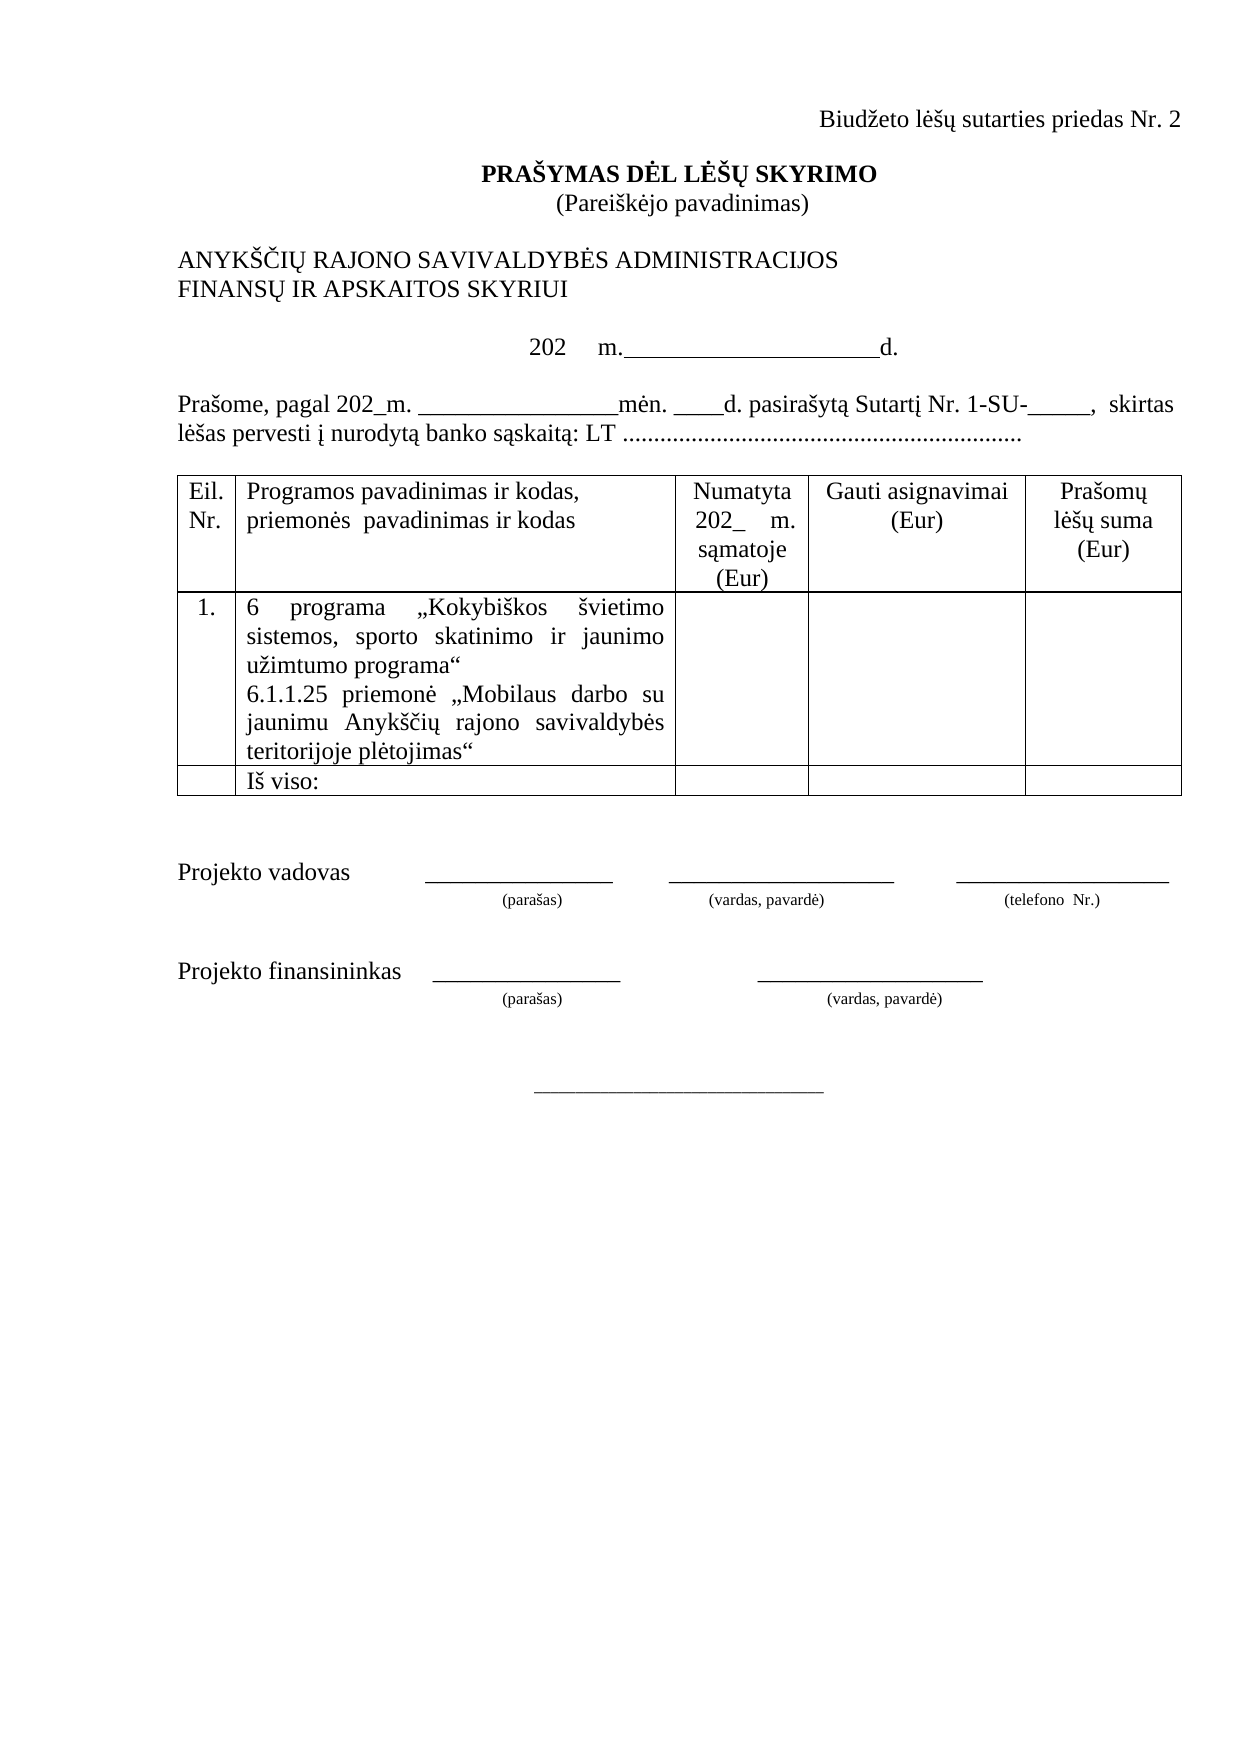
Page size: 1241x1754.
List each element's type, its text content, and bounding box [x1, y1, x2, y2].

text (Pareiškėjo pavadinimas) [177, 188, 1181, 217]
table_cell 6 programa „Kokybiškos švietimo sistemos, sporto skatinimo ir jaunimo užimtumo programa“ 6.1.1.25 priemonė „Mobilaus darbo su jaunimu Anykščių rajono savivaldybės teritorijoje plėtojimas“ [236, 593, 675, 765]
table_cell [809, 766, 1025, 795]
text FINANSŲ IR APSKAITOS SKYRIUI [177, 274, 1181, 303]
text (parašas) (vardas, pavardė) [177, 989, 1181, 1017]
text (parašas) (vardas, pavardė) (telefono Nr.) [177, 890, 1181, 918]
text ___________________________________ [177, 1075, 1181, 1095]
table_cell Iš viso: [236, 766, 675, 795]
table_cell [178, 766, 235, 795]
table_header Prašomų lėšų suma (Eur) [1026, 476, 1181, 591]
table_cell [1026, 593, 1181, 765]
table_cell [809, 593, 1025, 765]
table_cell [676, 766, 808, 795]
table_header Eil. Nr. [178, 476, 235, 591]
text Projekto vadovas _______________ __________________ _________________ [177, 857, 1181, 885]
text Prašome, pagal 202_m. ________________mėn. ____d. pasirašytą Sutartį Nr. 1-SU-_____, skirtas lėšas pervesti į nurodytą banko sąskaitą: LT ................................................................ [177, 389, 1181, 447]
text PRAŠYMAS DĖL LĖŠŲ SKYRIMO [177, 159, 1181, 188]
text 202 m. d. [177, 332, 1181, 360]
text ANYKŠČIŲ RAJONO SAVIVALDYBĖS ADMINISTRACIJOS [177, 245, 1181, 274]
text Biudžeto lėšų sutarties priedas Nr. 2 [177, 104, 1181, 133]
table_header Programos pavadinimas ir kodas, priemonės pavadinimas ir kodas [236, 476, 675, 591]
text Projekto finansininkas _______________ __________________ [177, 956, 1181, 984]
table_header Gauti asignavimai (Eur) [809, 476, 1025, 591]
table_header Numatyta 202_ m. sąmatoje (Eur) [676, 476, 808, 591]
table_cell [1026, 766, 1181, 795]
table_cell [676, 593, 808, 765]
table_cell 1. [178, 593, 235, 765]
